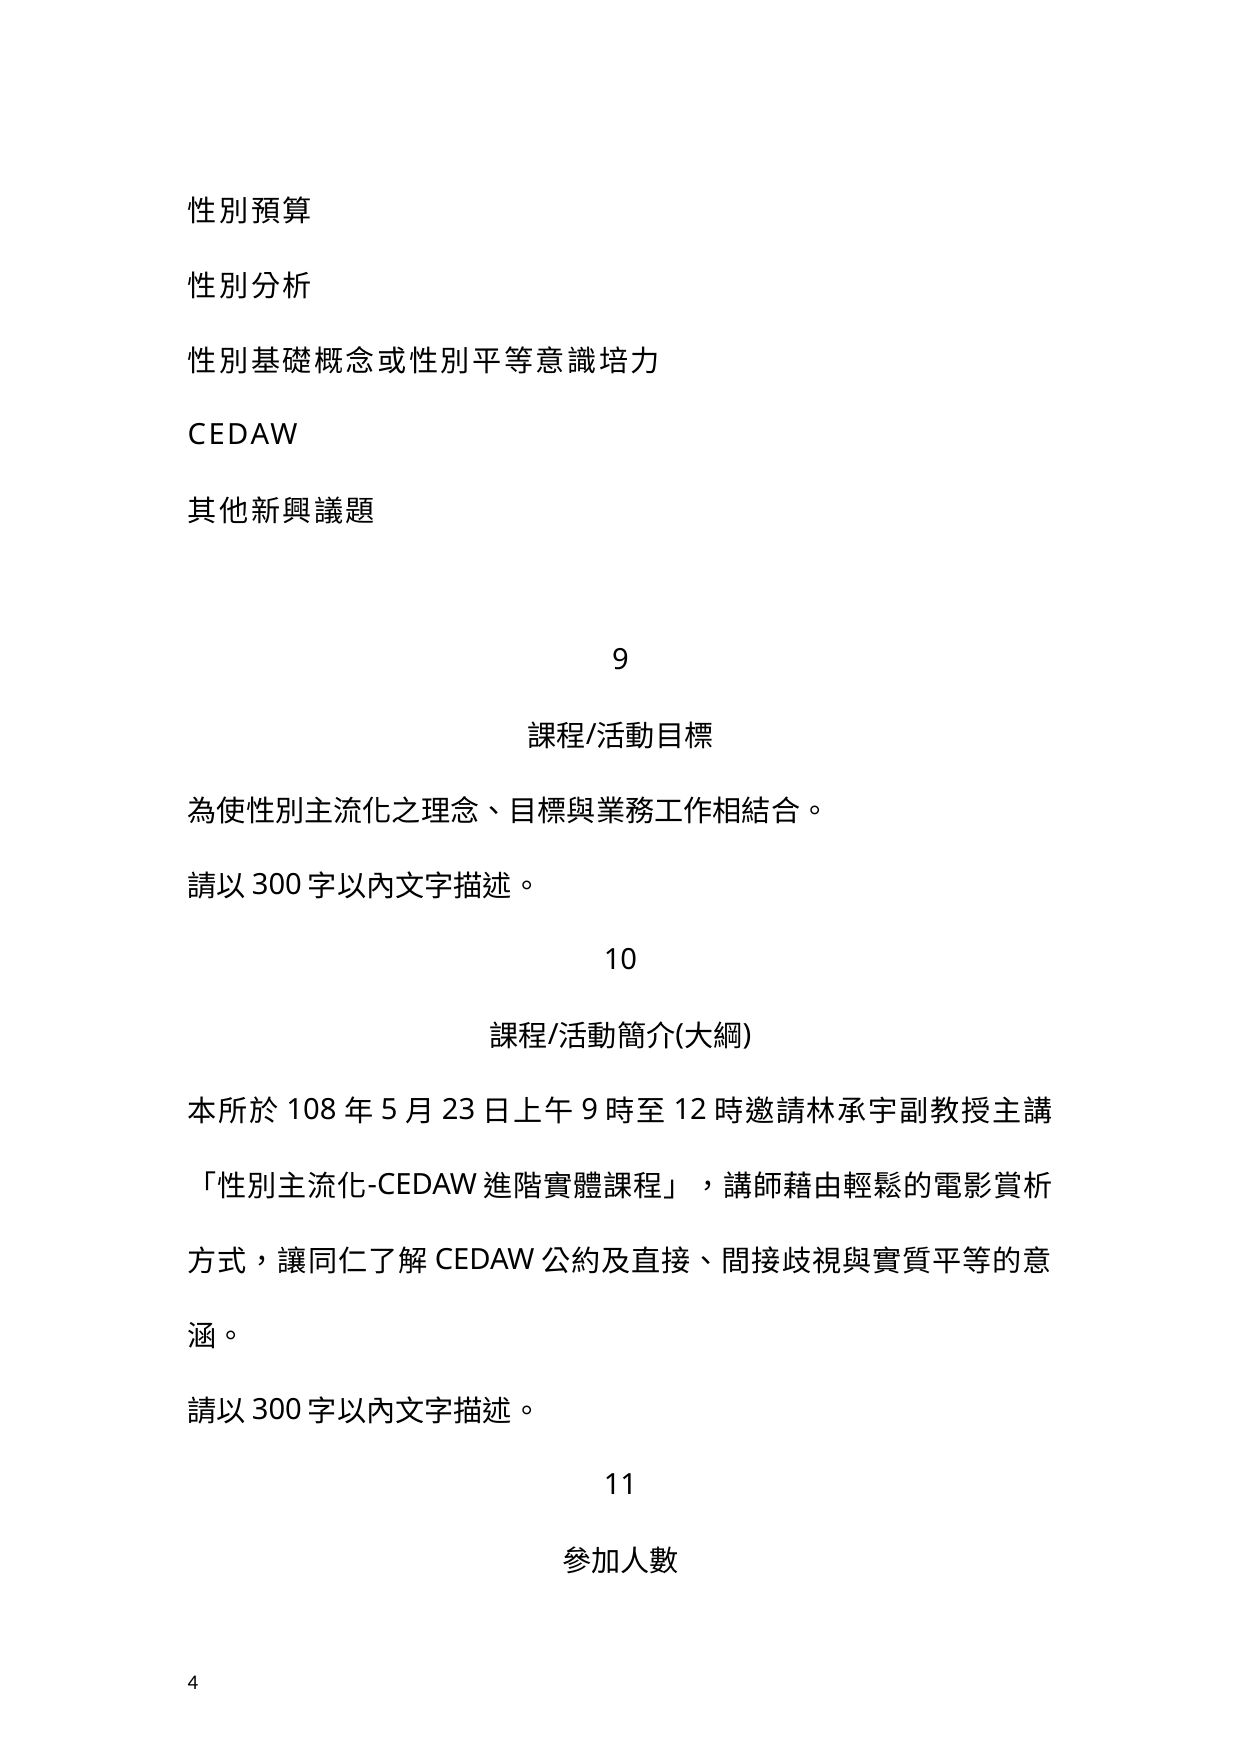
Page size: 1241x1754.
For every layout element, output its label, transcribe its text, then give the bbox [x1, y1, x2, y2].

text 請以300字以內文字描述。 [187, 1364, 1053, 1439]
text 其他新興議題 [187, 464, 1053, 539]
text 性別基礎概念或性別平等意識培力 [187, 314, 1053, 389]
text 11 [187, 1439, 1053, 1514]
text 為使性別主流化之理念、目標與業務工作相結合。 [187, 764, 1053, 839]
text 性別預算 [187, 164, 1053, 239]
text 本所於108年5月23日上午9時至12時邀請林承宇副教授主講「性別主流化-CEDAW進階實體課程」，講師藉由輕鬆的電影賞析方式，讓同仁了解CEDAW公約及直接、間接歧視與實質平等的意涵。 [187, 1064, 1053, 1364]
text 請以300字以內文字描述。 [187, 839, 1053, 914]
text 9 [187, 614, 1053, 689]
text 參加人數 [187, 1514, 1053, 1589]
text 性別分析 [187, 239, 1053, 314]
text 10 [187, 914, 1053, 989]
text 課程/活動簡介(大綱) [187, 989, 1053, 1064]
text CEDAW [187, 389, 1053, 464]
text 課程/活動目標 [187, 689, 1053, 764]
